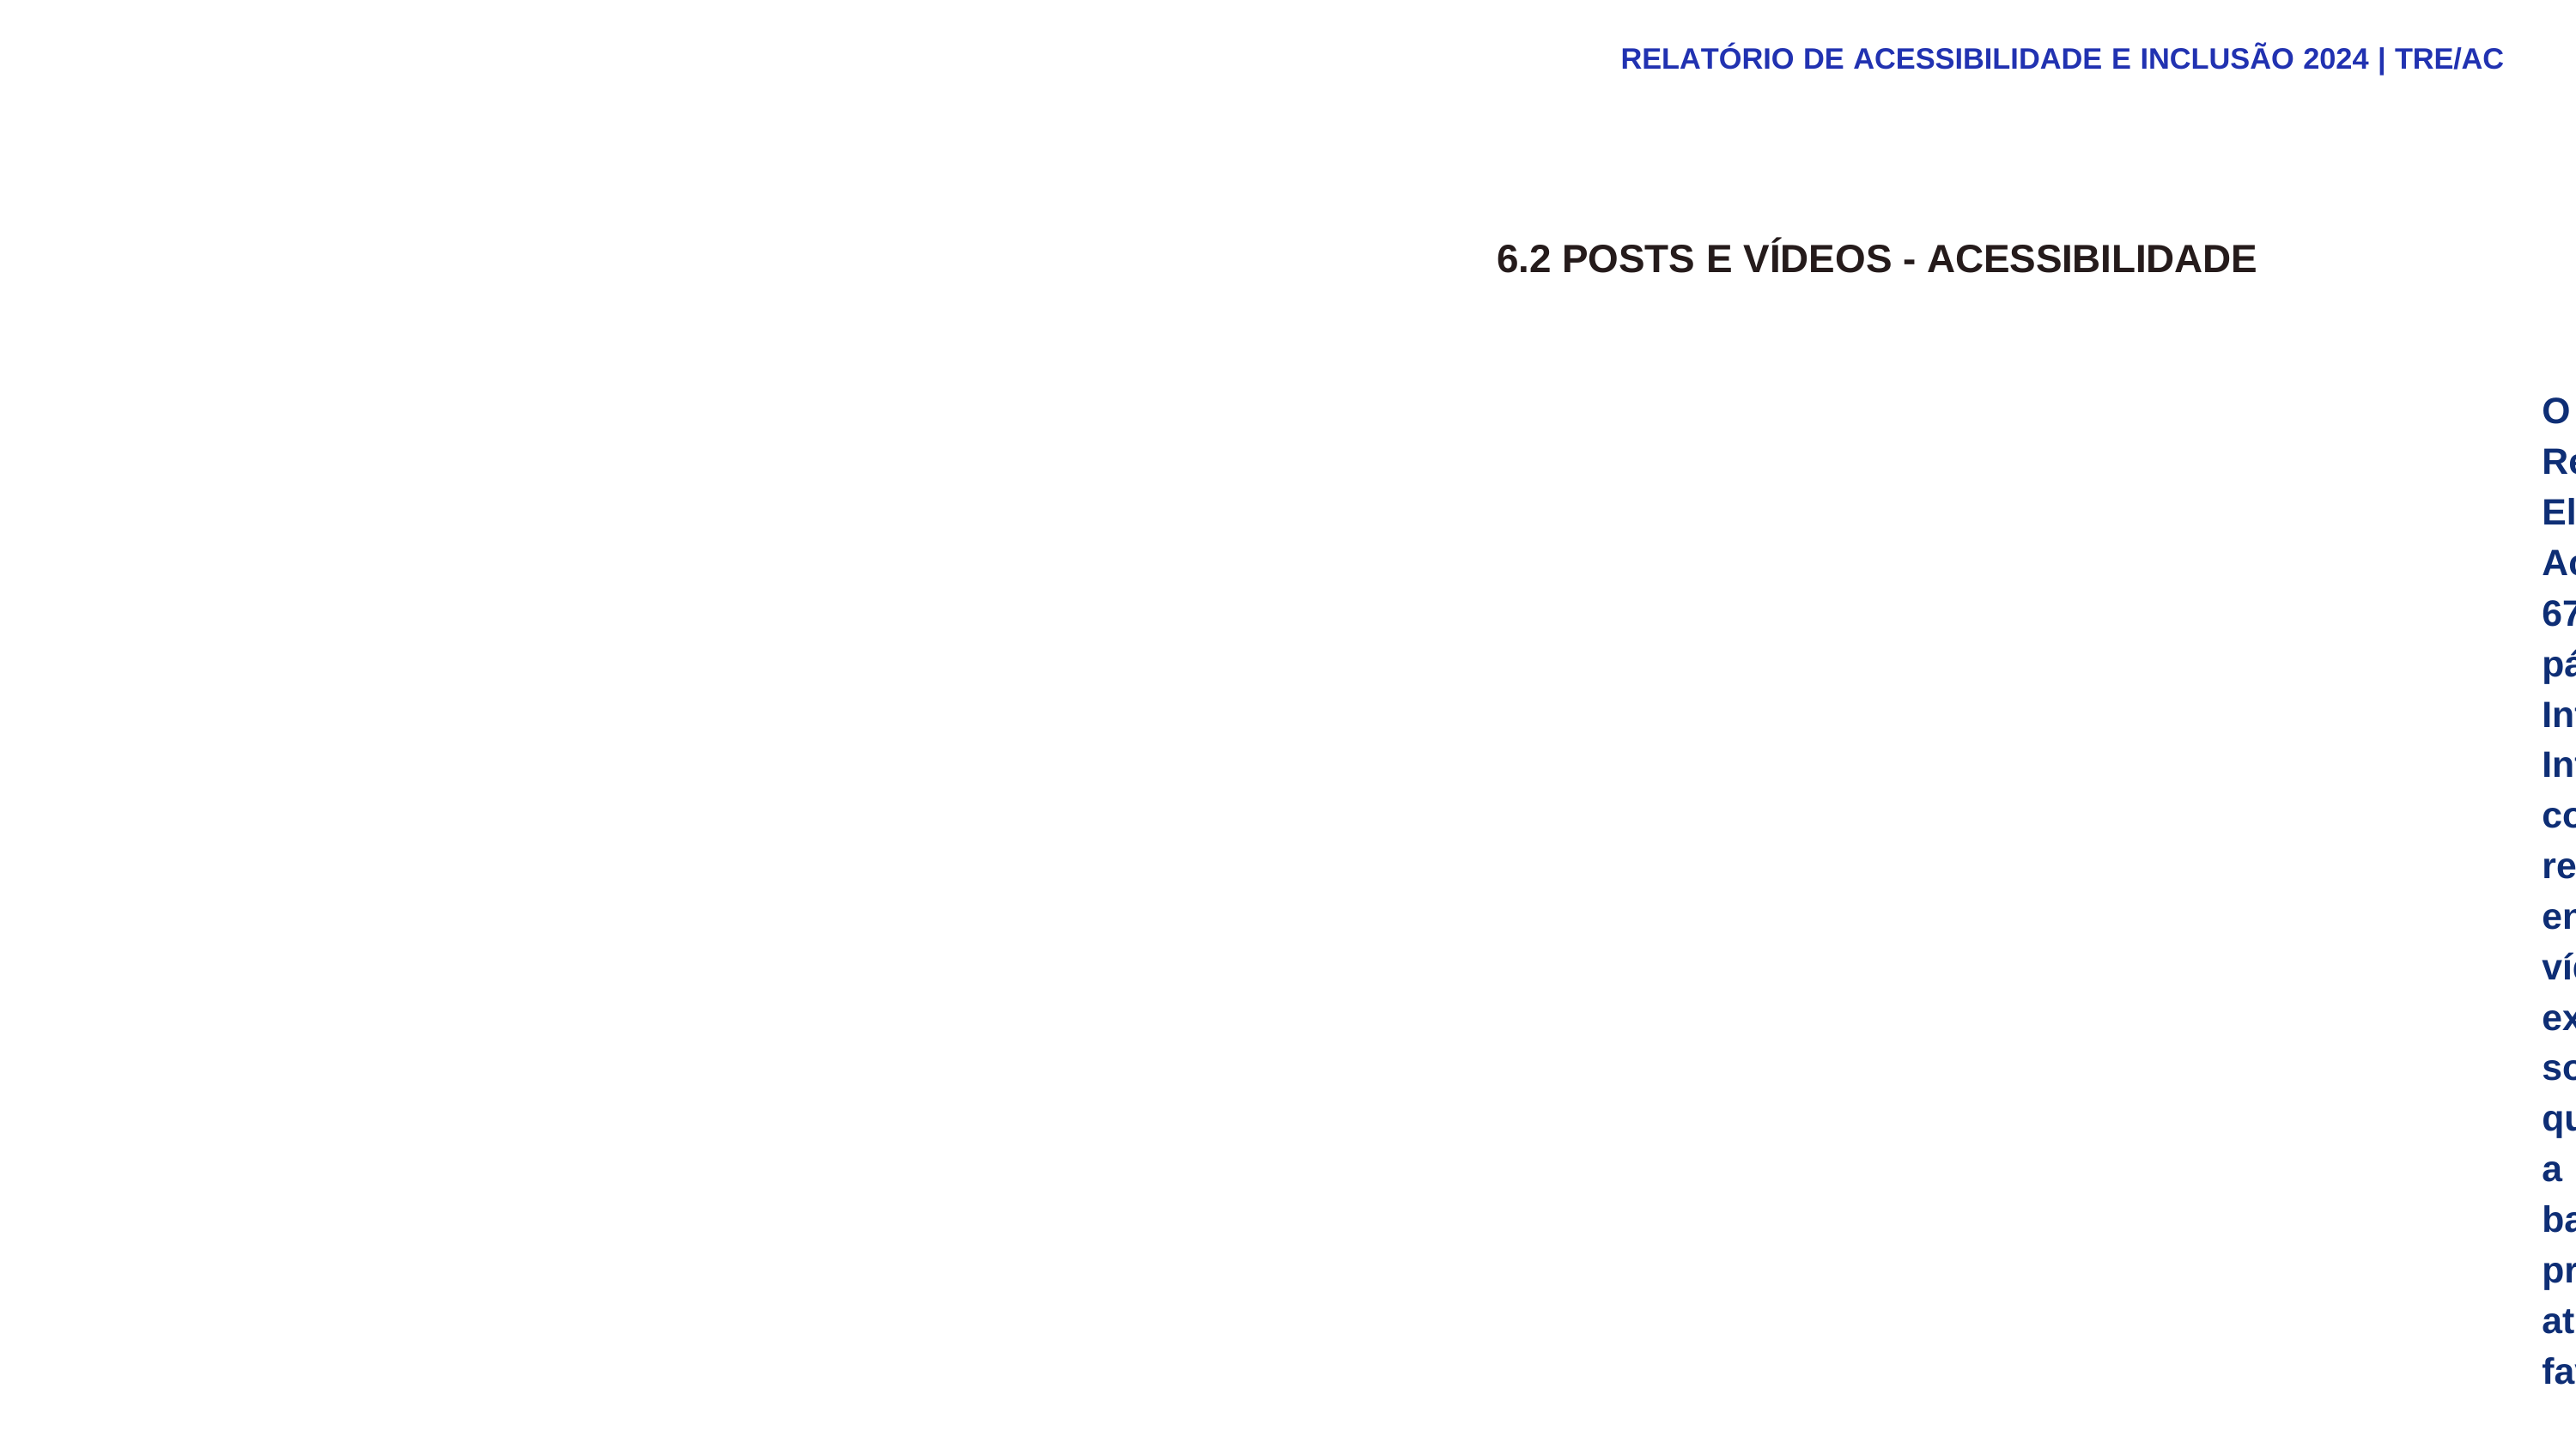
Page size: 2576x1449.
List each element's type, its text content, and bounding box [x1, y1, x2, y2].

text O Tribunal Regional Eleitoral do Acre publicou 67 notícias nas páginas da Internet e Intranet, bem como em suas redes sociais, entre posts e vídeos explicativos, sobre temas que fomentam a remoção de barreiras, principalmente atitudinais, favorecendo a ampliação da acessibilidade e da inclusão. [2542, 390, 2576, 1391]
list POSTS E VÍDEOS - ACESSIBILIDADE [1497, 235, 2543, 281]
text RELATÓRIO DE ACESSIBILIDADE E INCLUSÃO 2024 | TRE/AC [1620, 41, 2543, 76]
subtitle 6. PUBLICAÇÕES QUE FOMENTAM ACESSIBILIDADE [15, 112, 749, 234]
